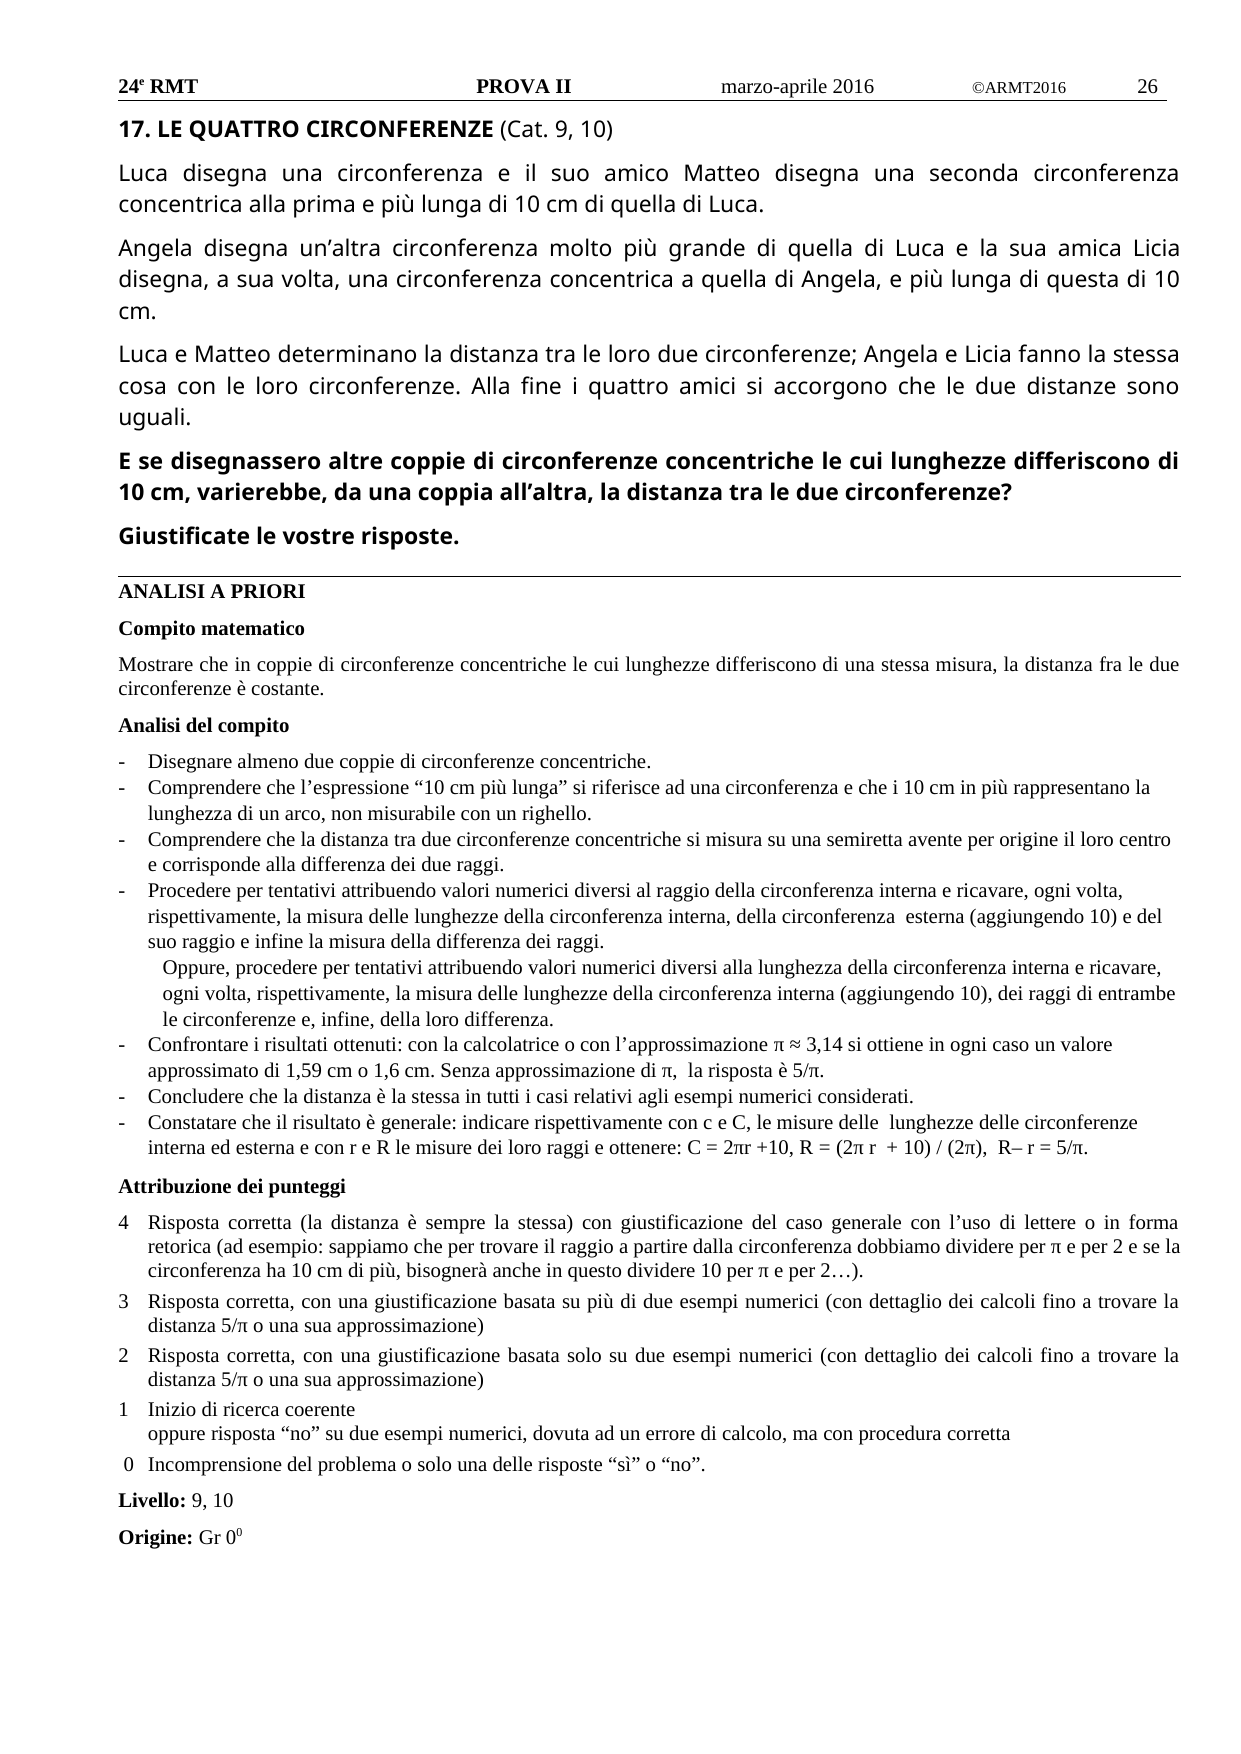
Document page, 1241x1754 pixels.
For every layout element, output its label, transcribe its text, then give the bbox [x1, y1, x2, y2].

text Attribuzione dei punteggi [118, 1173, 1181, 1198]
text Compito matematico [118, 616, 1181, 640]
text Livello: 9, 10 [118, 1488, 1181, 1512]
text Origine: Gr 00 [118, 1525, 1181, 1549]
text Mostrare che in coppie di circonferenze concentriche le cui lunghezze differiscono di una stessa misura, la distanza fra le due circonferenze è costante. [118, 652, 1181, 700]
text 17. LE QUATTRO CIRCONFERENZE (Cat. 9, 10) [118, 113, 1181, 145]
text Luca e Matteo determinano la distanza tra le loro due circonferenze; Angela e Licia fanno la stessa cosa con le loro circonferenze. Alla fine i quattro amici si accorgono che le due distanze sono uguali. [118, 338, 1181, 432]
text - Comprendere che la distanza tra due circonferenze concentriche si misura su una semiretta avente per origine il loro centro e corrisponde alla differenza dei due raggi. [118, 827, 1181, 876]
text - Procedere per tentativi attribuendo valori numerici diversi al raggio della circonferenza interna e ricavare, ogni volta, rispettivamente, la misura delle lunghezze della circonferenza interna, della circonferenza esterna (aggiungendo 10) e del suo raggio e infine la misura della differenza dei raggi. [118, 878, 1181, 953]
text Giustificate le vostre risposte. [118, 520, 1181, 551]
list Oppure, procedere per tentativi attribuendo valori numerici diversi alla lunghezza della circonferenza interna e ricavare, ogni volta, rispettivamente, la misura delle lunghezze della circonferenza interna (aggiungendo 10), dei raggi di entrambe le circonferenze e, infine, della loro differenza. [118, 955, 1181, 1031]
text 2 Risposta corretta, con una giustificazione basata solo su due esempi numerici (con dettaglio dei calcoli fino a trovare la distanza 5/π o una sua approssimazione) [118, 1343, 1181, 1391]
text oppure risposta “no” su due esempi numerici, dovuta ad un errore di calcolo, ma con procedura corretta [118, 1421, 1181, 1445]
text - Concludere che la distanza è la stessa in tutti i casi relativi agli esempi numerici considerati. [118, 1084, 1181, 1108]
text E se disegnassero altre coppie di circonferenze concentriche le cui lunghezze differiscono di 10 cm, varierebbe, da una coppia all’altra, la distanza tra le due circonferenze? [118, 445, 1181, 507]
text 1 Inizio di ricerca coerente [118, 1397, 1181, 1421]
text 3 Risposta corretta, con una giustificazione basata su più di due esempi numerici (con dettaglio dei calcoli fino a trovare la distanza 5/π o una sua approssimazione) [118, 1288, 1181, 1337]
text 4 Risposta corretta (la distanza è sempre la stessa) con giustificazione del caso generale con l’uso di lettere o in forma retorica (ad esempio: sappiamo che per trovare il raggio a partire dalla circonferenza dobbiamo dividere per π e per 2 e se la circonferenza ha 10 cm di più, bisognerà anche in questo dividere 10 per π e per 2…). [118, 1210, 1181, 1282]
text Angela disegna un’altra circonferenza molto più grande di quella di Luca e la sua amica Licia disegna, a sua volta, una circonferenza concentrica a quella di Angela, e più lunga di questa di 10 cm. [118, 232, 1181, 326]
text - Constatare che il risultato è generale: indicare rispettivamente con c e C, le misure delle lunghezze delle circonferenze interna ed esterna e con r e R le misure dei loro raggi e ottenere: C = 2πr +10, R = (2π r + 10) / (2π), R– r = 5/π. [118, 1109, 1181, 1159]
text - Comprendere che l’espressione “10 cm più lunga” si riferisce ad una circonferenza e che i 10 cm in più rappresentano la lunghezza di un arco, non misurabile con un righello. [118, 775, 1181, 825]
text - Disegnare almeno due coppie di circonferenze concentriche. [118, 749, 1181, 773]
text Analisi del compito [118, 713, 1181, 737]
text Luca disegna una circonferenza e il suo amico Matteo disegna una seconda circonferenza concentrica alla prima e più lunga di 10 cm di quella di Luca. [118, 157, 1181, 220]
text Analisi a priori [118, 577, 1181, 603]
text - Confrontare i risultati ottenuti: con la calcolatrice o con l’approssimazione π ≈ 3,14 si ottiene in ogni caso un valore approssimato di 1,59 cm o 1,6 cm. Senza approssimazione di π, la risposta è 5/π. [118, 1032, 1181, 1082]
text 0 Incomprensione del problema o solo una delle risposte “sì” o “no”. [118, 1452, 1181, 1476]
